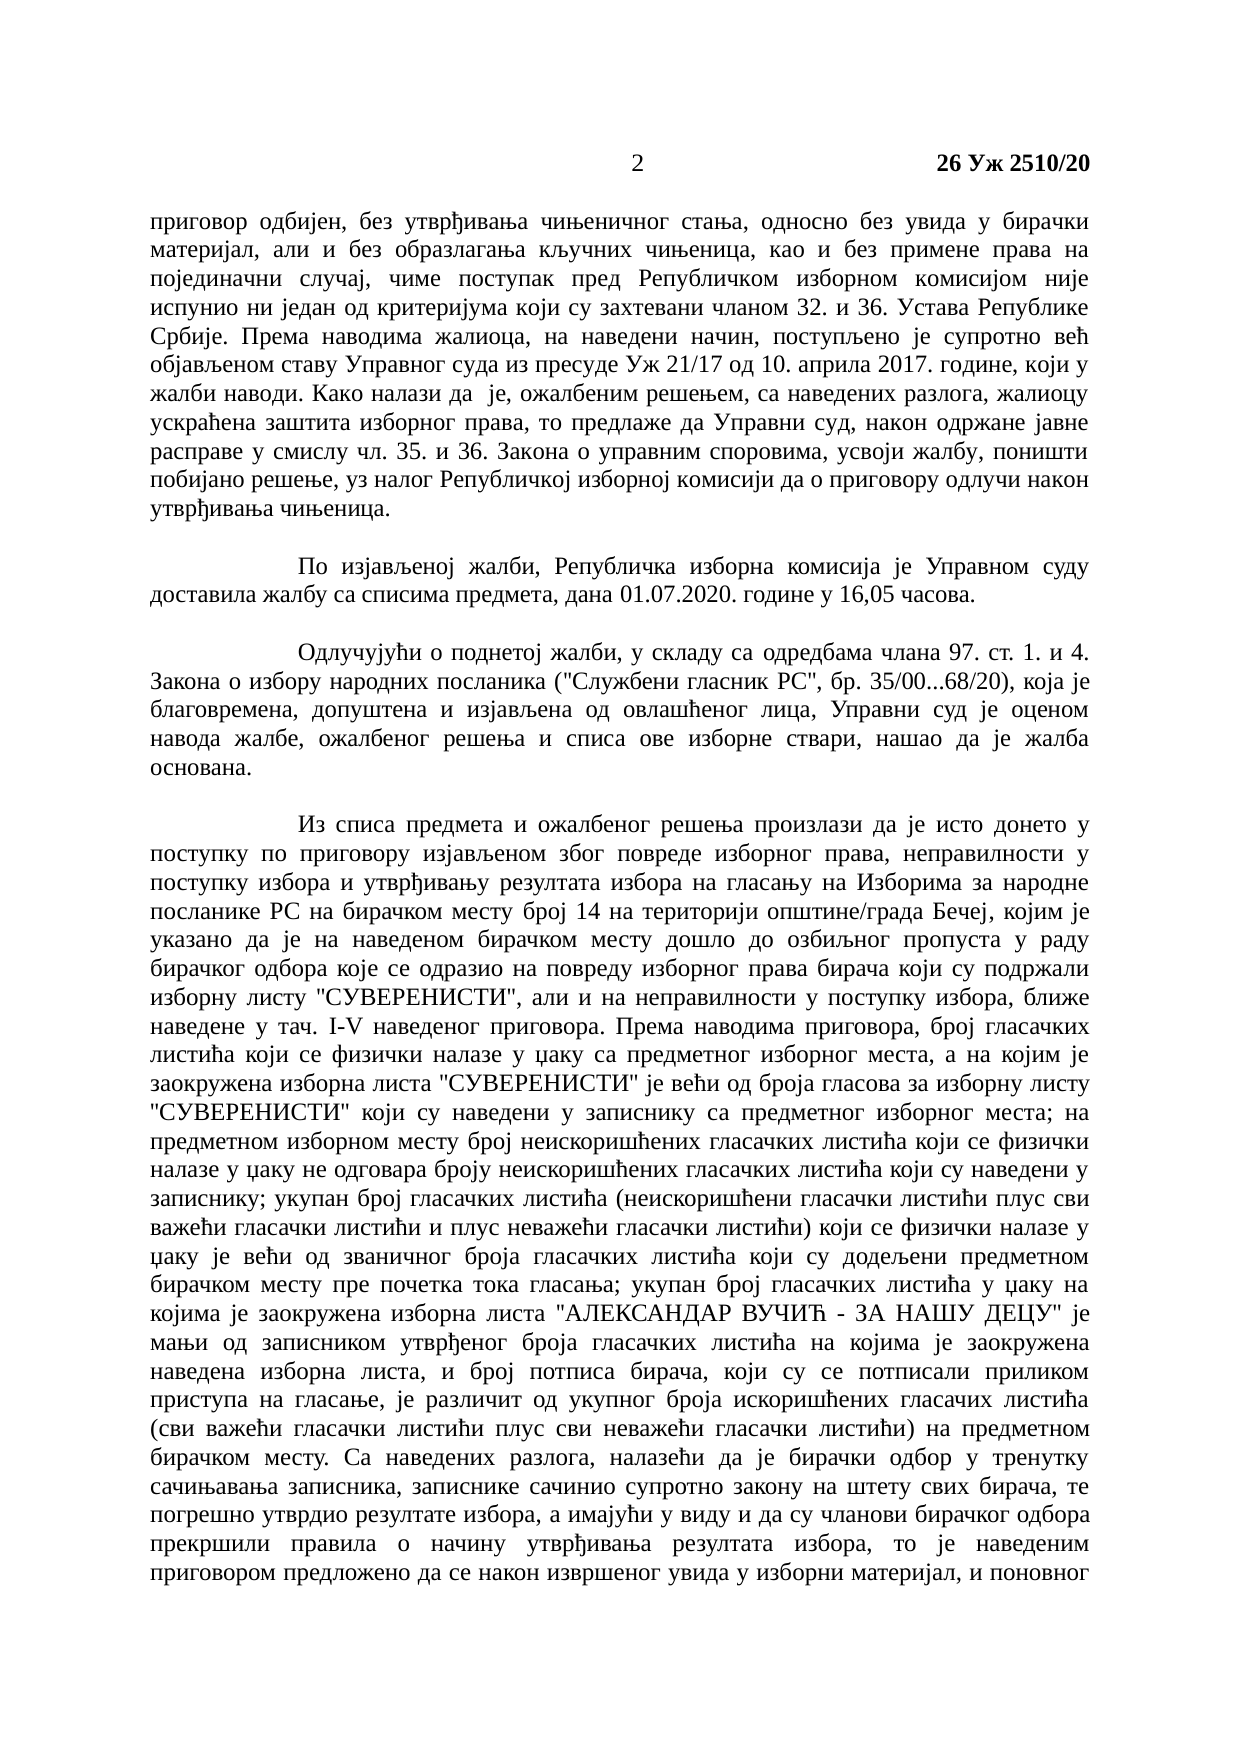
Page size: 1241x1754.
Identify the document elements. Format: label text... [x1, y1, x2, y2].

text Одлучујући о поднетој жалби, у складу са одредбама члана 97. ст. 1. и 4. Закона о избору народних посланика (''Службени гласник РС'', бр. 35/00...68/20), која је благовремена, допуштена и изјављена од овлашћеног лица, Управни суд је оценом навода жалбе, ожалбеног решења и списа ове изборне ствари, нашао да је жалба основана. [150, 637, 1090, 781]
text приговор одбијен, без утврђивања чињеничног стања, односно без увида у бирачки материјал, али и без образлагања кључних чињеница, као и без примене права на појединачни случај, чиме поступак пред Републичком изборном комисијом није испунио ни један од критеријума који су захтевани чланом 32. и 36. Устава Републике Србије. Према наводима жалиоца, на наведени начин, поступљено је супротно већ објављеном ставу Управног суда из пресуде Уж 21/17 од 10. априла 2017. године, који у жалби наводи. Како налази да је, ожалбеним решењем, са наведених разлога, жалиоцу ускраћена заштита изборног права, то предлаже да Управни суд, након одржане јавне расправе у смислу чл. 35. и 36. Закона о управним споровима, усвоји жалбу, поништи побијано решење, уз налог Републичкој изборној комисији да о приговору одлучи након утврђивања чињеница. [150, 206, 1090, 522]
text Из списа предмета и ожалбеног решења произлази да је исто донето у поступку по приговору изјављеном због повреде изборног права, неправилности у поступку избора и утврђивању резултата избора на гласању на Изборима за народне посланике РС на бирачком месту број 14 на територији општине/града Бечеј, којим је указано да је на наведеном бирачком месту дошло до озбиљног пропуста у раду бирачког одбора које се одразио на повреду изборног права бирача који су подржали изборну листу ''СУВЕРЕНИСТИ'', али и на неправилности у поступку избора, ближе наведене у тач. I-V наведеног приговора. Према наводима приговора, број гласачких листића који се физички налазе у џаку са предметног изборног места, а на којим је заокружена изборна листа ''СУВЕРЕНИСТИ'' је већи од броја гласова за изборну листу ''СУВЕРЕНИСТИ'' који су наведени у записнику са предметног изборног места; на предметном изборном месту број неискоришћених гласачких листића који се физички налазе у џаку не одговара броју неискоришћених гласачких листића који су наведени у записнику; укупан број гласачких листића (неискоришћени гласачки листићи плус сви важећи гласачки листићи и плус неважећи гласачки листићи) који се физички налазе у џаку је већи од званичног броја гласачких листића који су додељени предметном бирачком месту пре почетка тока гласања; укупан број гласачких листића у џаку на којима је заокружена изборна листа ''АЛЕКСАНДАР ВУЧИЋ - ЗА НАШУ ДЕЦУ'' је мањи од записником утврђеног броја гласачких листића на којима је заокружена наведена изборна листа, и број потписа бирача, који су се потписали приликом приступа на гласање, је различит од укупног броја искоришћених гласачих листића (сви важећи гласачки листићи плус сви неважећи гласачки листићи) на предметном бирачком месту. Са наведених разлога, налазећи да је бирачки одбор у тренутку сачињавања записника, записнике сачинио супротно закону на штету свих бирача, те погрешно утврдио резултате избора, а имајући у виду и да су чланови бирачког одбора прекршили правила о начину утврђивања резултата избора, то је наведеним приговором предложено да се након извршеног увида у изборни материјал, и поновног [150, 809, 1090, 1586]
text По изјављеној жалби, Републичка изборна комисија је Управном суду доставила жалбу са списима предмета, дана 01.07.2020. године у 16,05 часова. [150, 551, 1090, 608]
